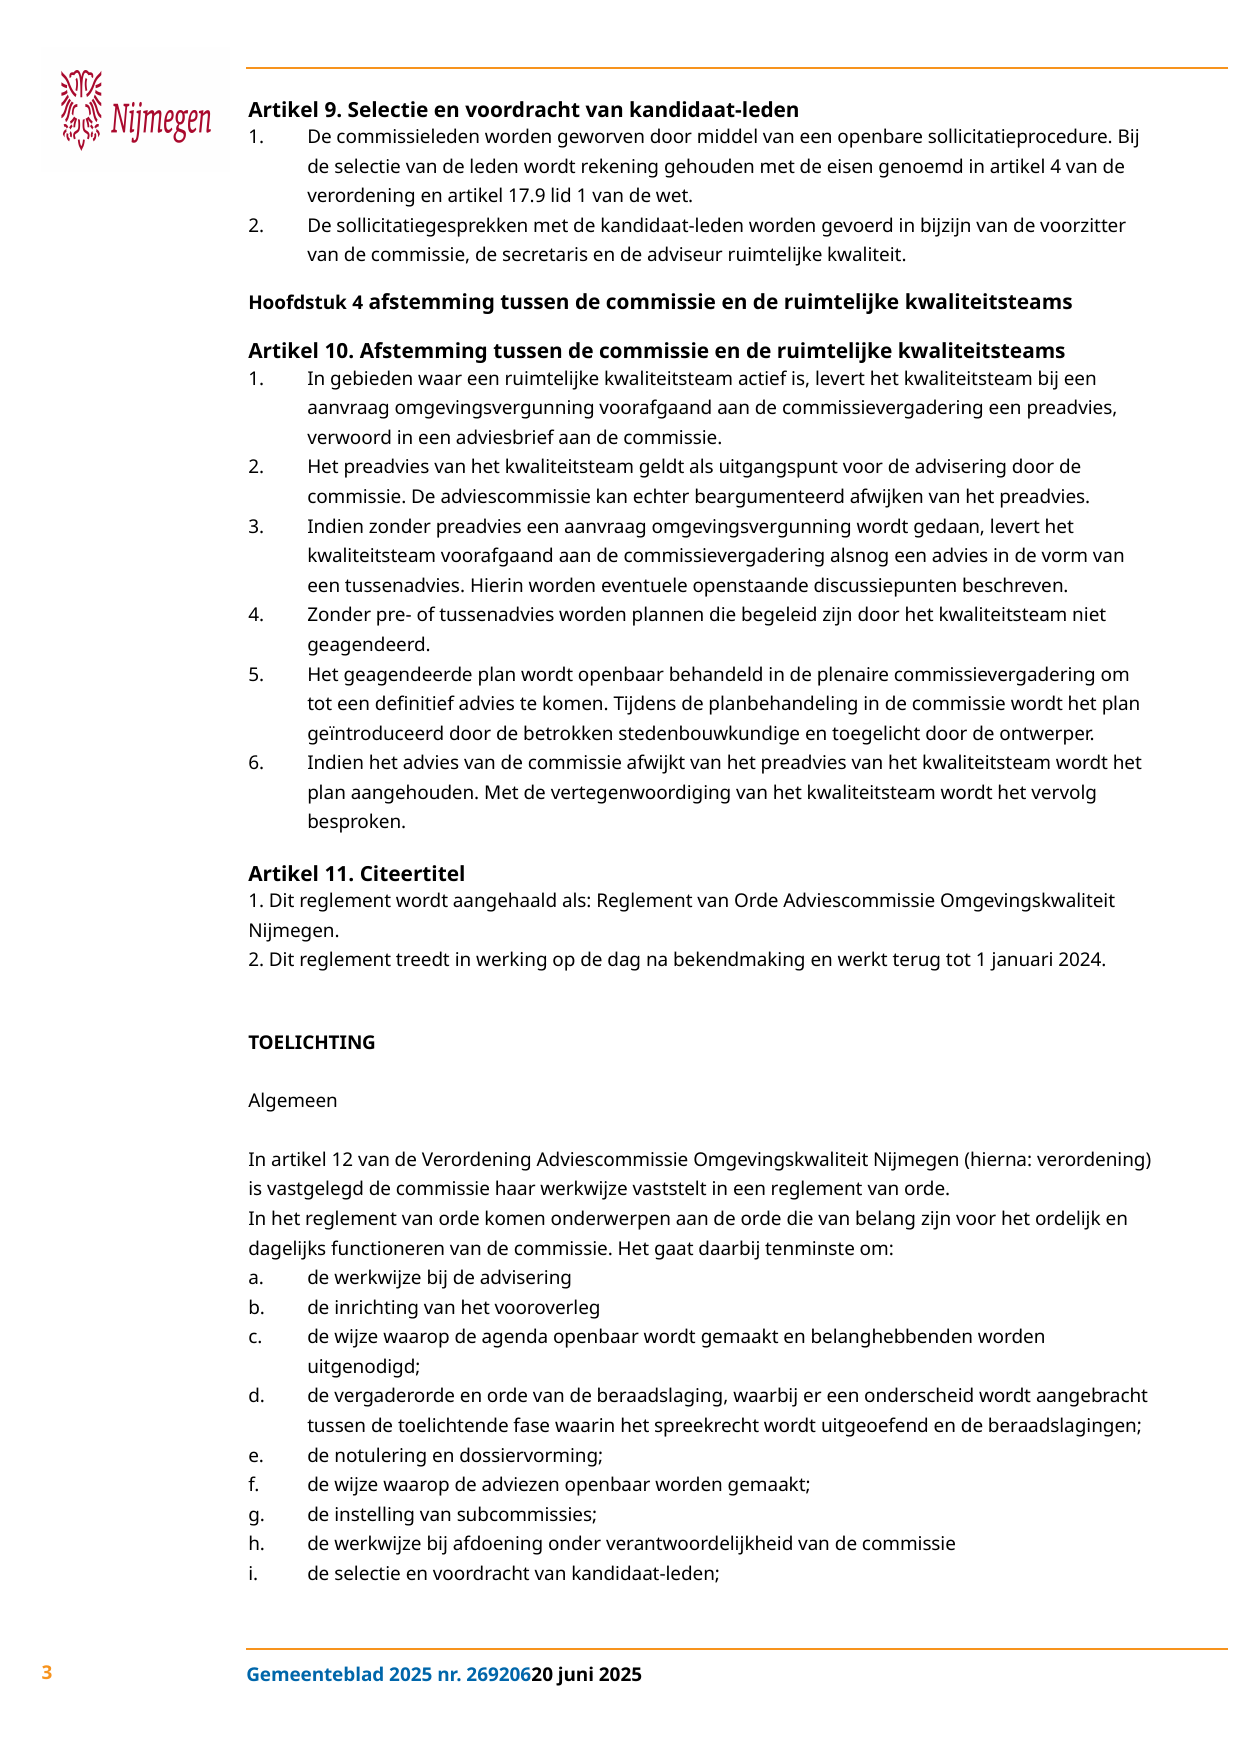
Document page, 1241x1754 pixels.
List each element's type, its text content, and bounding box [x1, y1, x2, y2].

list de instelling van subcommissies; [248, 1501, 1152, 1527]
list De sollicitatiegesprekken met de kandidaat-leden worden gevoerd in bijzijn van de voorzitter van de commissie, de secretaris en de adviseur ruimtelijke kwaliteit. [248, 212, 1152, 267]
list de wijze waarop de agenda openbaar wordt gemaakt en belanghebbenden worden uitgenodigd; [248, 1323, 1152, 1379]
list de inrichting van het vooroverleg [248, 1294, 1152, 1320]
list de werkwijze bij afdoening onder verantwoordelijkheid van de commissie [248, 1531, 1152, 1556]
list de werkwijze bij de advisering [248, 1264, 1152, 1290]
text Hoofdstuk 4 afstemming tussen de commissie en de ruimtelijke kwaliteitsteams [248, 287, 1152, 316]
list Het preadvies van het kwaliteitsteam geldt als uitgangspunt voor de advisering door de commissie. De adviescommissie kan echter beargumenteerd afwijken van het preadvies. [248, 454, 1152, 509]
list Indien zonder preadvies een aanvraag omgevingsvergunning wordt gedaan, levert het kwaliteitsteam voorafgaand aan de commissievergadering alsnog een advies in de vorm van een tussenadvies. Hierin worden eventuele openstaande discussiepunten beschreven. [248, 513, 1152, 598]
text Algemeen [248, 1087, 1152, 1113]
text In het reglement van orde komen onderwerpen aan de orde die van belang zijn voor het ordelijk en dagelijks functioneren van de commissie. Het gaat daarbij tenminste om: [248, 1205, 1152, 1261]
text 1. Dit reglement wordt aangehaald als: Reglement van Orde Adviescommissie Omgevingskwaliteit Nijmegen. [248, 887, 1152, 943]
list de notulering en dossiervorming; [248, 1442, 1152, 1468]
text Artikel 9. Selectie en voordracht van kandidaat-leden [248, 95, 1152, 123]
list de wijze waarop de adviezen openbaar worden gemaakt; [248, 1471, 1152, 1497]
list Zonder pre- of tussenadvies worden plannen die begeleid zijn door het kwaliteitsteam niet geagendeerd. [248, 602, 1152, 657]
list de selectie en voordracht van kandidaat-leden; [248, 1560, 1152, 1586]
list Het geagendeerde plan wordt openbaar behandeld in de plenaire commissievergadering om tot een definitief advies te komen. Tijdens de planbehandeling in de commissie wordt het plan geïntroduceerd door de betrokken stedenbouwkundige en toegelicht door de ontwerper. [248, 661, 1152, 746]
list In gebieden waar een ruimtelijke kwaliteitsteam actief is, levert het kwaliteitsteam bij een aanvraag omgevingsvergunning voorafgaand aan de commissievergadering een preadvies, verwoord in een adviesbrief aan de commissie. [248, 365, 1152, 450]
text TOELICHTING [248, 1018, 1152, 1058]
list De commissieleden worden geworven door middel van een openbare sollicitatieprocedure. Bij de selectie van de leden wordt rekening gehouden met de eisen genoemd in artikel 4 van de verordening en artikel 17.9 lid 1 van de wet. [248, 123, 1152, 208]
text Artikel 10. Afstemming tussen de commissie en de ruimtelijke kwaliteitsteams [248, 336, 1152, 365]
picture [41, 47, 231, 172]
list Indien het advies van de commissie afwijkt van het preadvies van het kwaliteitsteam wordt het plan aangehouden. Met de vertegenwoordiging van het kwaliteitsteam wordt het vervolg besproken. [248, 749, 1152, 834]
text Artikel 11. Citeertitel [248, 859, 1152, 887]
list de vergaderorde en orde van de beraadslaging, waarbij er een onderscheid wordt aangebracht tussen de toelichtende fase waarin het spreekrecht wordt uitgeoefend en de beraadslagingen; [248, 1383, 1152, 1438]
text 2. Dit reglement treedt in werking op de dag na bekendmaking en werkt terug tot 1 januari 2024. [248, 947, 1152, 972]
text In artikel 12 van de Verordening Adviescommissie Omgevingskwaliteit Nijmegen (hierna: verordening) is vastgelegd de commissie haar werkwijze vaststelt in een reglement van orde. [248, 1146, 1152, 1201]
